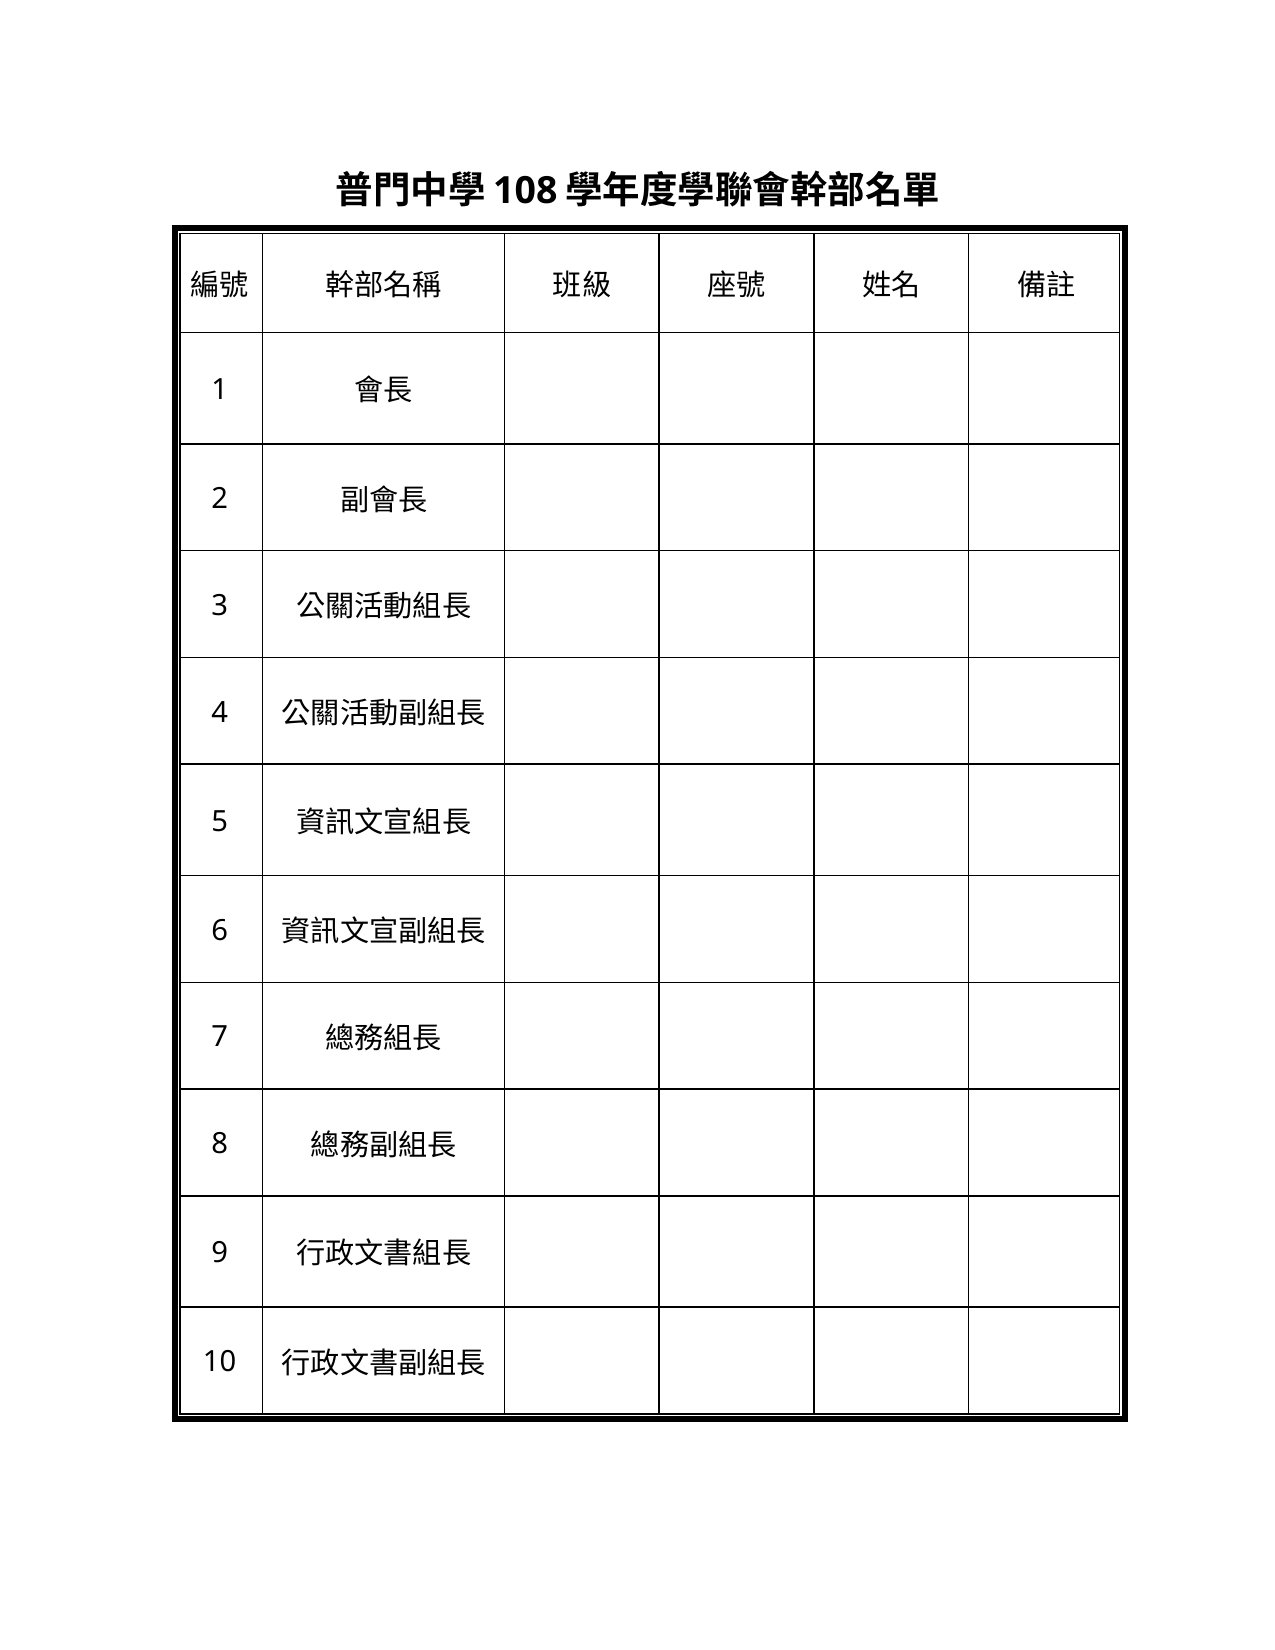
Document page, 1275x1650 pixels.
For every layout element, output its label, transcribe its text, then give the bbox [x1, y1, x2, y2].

table_cell [815, 445, 968, 550]
table_cell 5 [181, 765, 262, 874]
table_cell 3 [181, 551, 262, 657]
table_cell [815, 1197, 968, 1306]
table_cell [505, 765, 658, 874]
table_cell [969, 333, 1119, 443]
table_cell [505, 983, 658, 1088]
table_cell [815, 765, 968, 874]
table_cell [505, 445, 658, 550]
table_cell 行政文書組長 [263, 1197, 504, 1306]
table_cell 9 [181, 1197, 262, 1306]
table_cell [505, 1090, 658, 1195]
table_cell [969, 1308, 1119, 1413]
table_header 姓名 [815, 234, 968, 332]
table_header 編號 [181, 234, 262, 332]
table_cell [660, 445, 813, 550]
table_cell [505, 551, 658, 657]
table_cell [815, 1090, 968, 1195]
table_cell [815, 658, 968, 763]
table_cell 8 [181, 1090, 262, 1195]
table_cell [660, 876, 813, 981]
table_cell [815, 333, 968, 443]
table_cell [660, 765, 813, 874]
table_cell [969, 551, 1119, 657]
table_cell 公關活動副組長 [263, 658, 504, 763]
table_cell [505, 1308, 658, 1413]
table_header 備註 [969, 234, 1119, 332]
table_header 班級 [505, 234, 658, 332]
table_cell [969, 658, 1119, 763]
table_cell 1 [181, 333, 262, 443]
table_cell [660, 551, 813, 657]
table_cell [660, 1090, 813, 1195]
table_cell [969, 1090, 1119, 1195]
table_header 座號 [660, 234, 813, 332]
table_header 幹部名稱 [263, 234, 504, 332]
table_cell [969, 765, 1119, 874]
table_cell 行政文書副組長 [263, 1308, 504, 1413]
table_cell 副會長 [263, 445, 504, 550]
table_cell [660, 1197, 813, 1306]
table_cell 總務副組長 [263, 1090, 504, 1195]
table_cell [660, 333, 813, 443]
table_cell [505, 658, 658, 763]
table_cell 會長 [263, 333, 504, 443]
table_cell [660, 658, 813, 763]
table_cell [969, 876, 1119, 981]
table_cell [815, 1308, 968, 1413]
table_cell 2 [181, 445, 262, 550]
table_cell 6 [181, 876, 262, 981]
table_cell 資訊文宣組長 [263, 765, 504, 874]
table_cell [969, 983, 1119, 1088]
table_cell [660, 1308, 813, 1413]
table_cell [660, 983, 813, 1088]
table_cell 公關活動組長 [263, 551, 504, 657]
table_cell 4 [181, 658, 262, 763]
table_cell [505, 1197, 658, 1306]
table_cell [505, 876, 658, 981]
table_cell [969, 1197, 1119, 1306]
table_cell 7 [181, 983, 262, 1088]
table_cell [505, 333, 658, 443]
table_cell 資訊文宣副組長 [263, 876, 504, 981]
text 普門中學108學年度學聯會幹部名單 [187, 150, 1087, 225]
table_cell 總務組長 [263, 983, 504, 1088]
table_cell [815, 551, 968, 657]
table_cell 10 [181, 1308, 262, 1413]
table_cell [969, 445, 1119, 550]
table_cell [815, 876, 968, 981]
table_cell [815, 983, 968, 1088]
